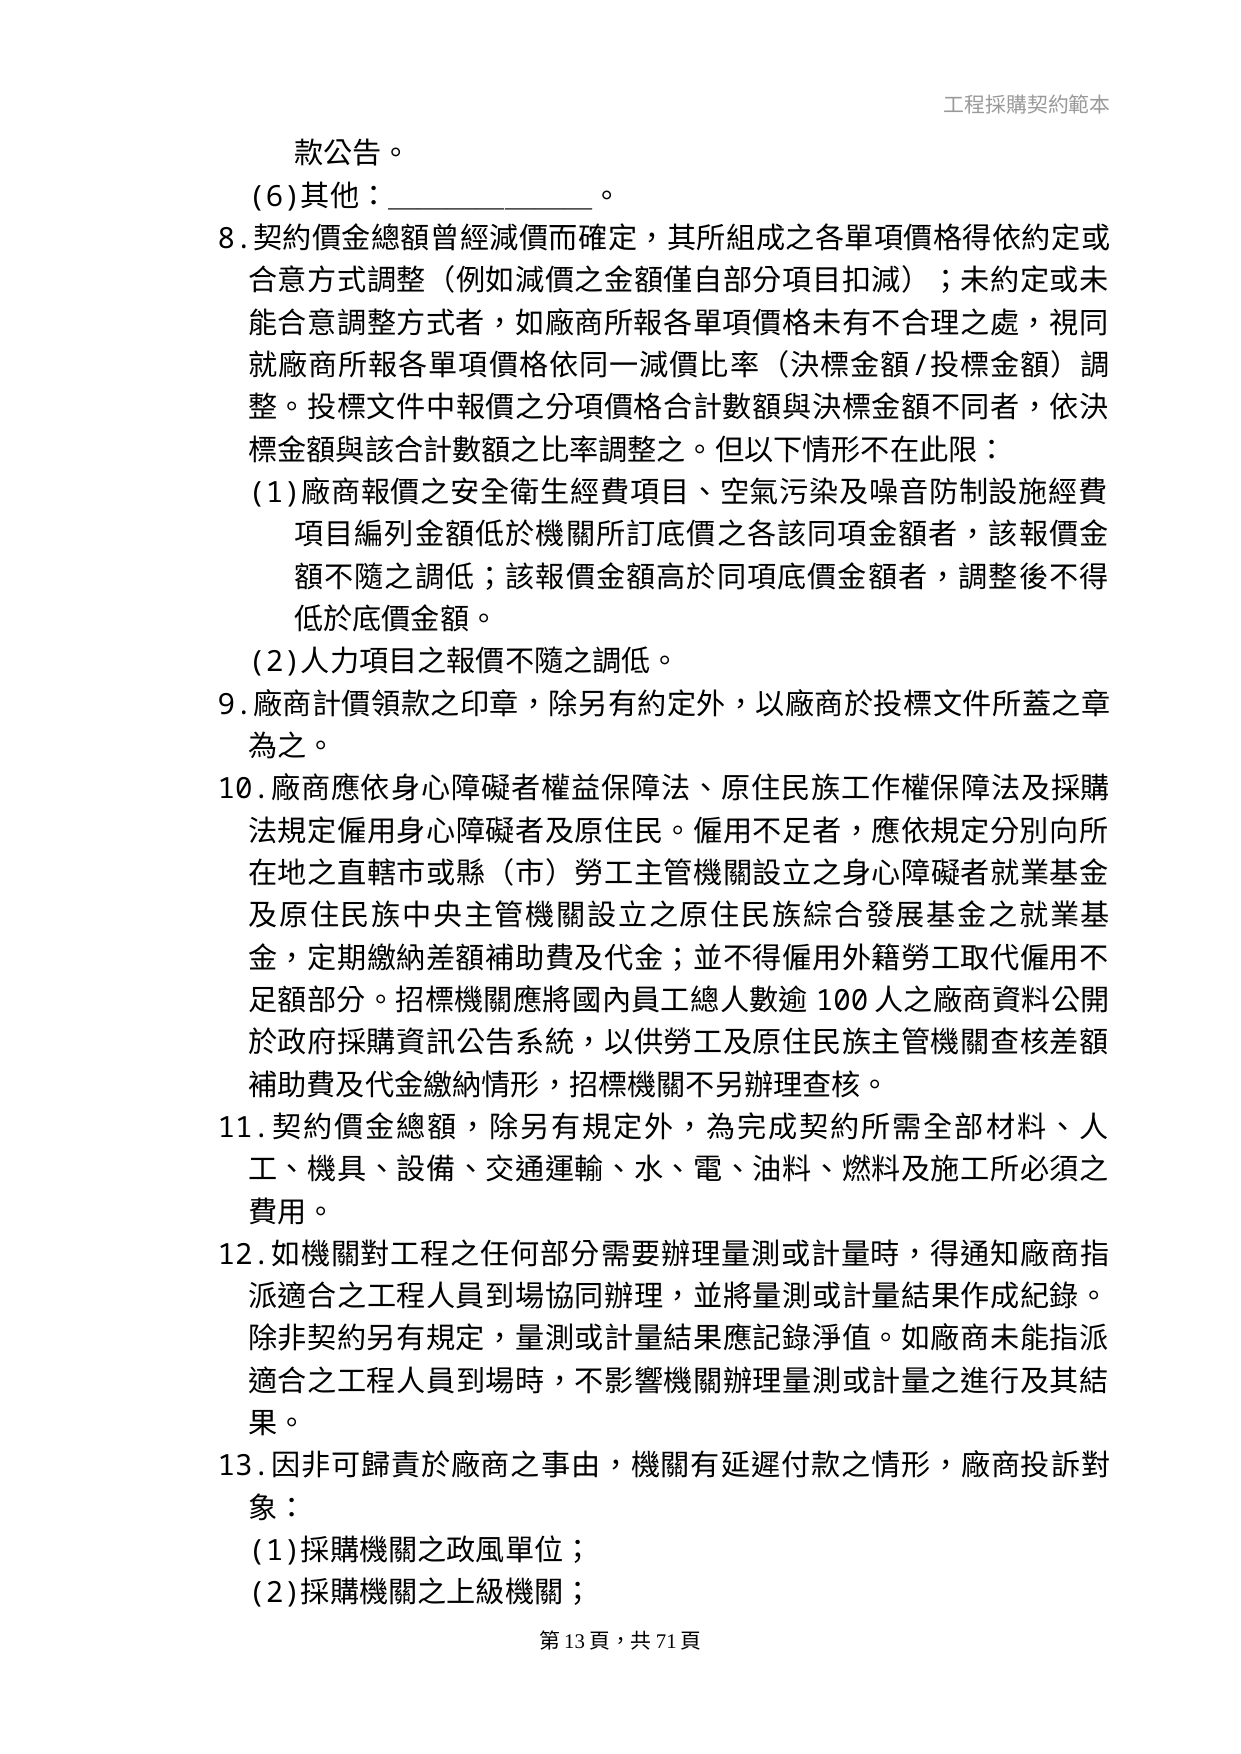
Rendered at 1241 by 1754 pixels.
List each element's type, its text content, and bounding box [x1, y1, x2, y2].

text (2)採購機關之上級機關； [248, 1569, 1110, 1611]
text (1)廠商報價之安全衛生經費項目、空氣污染及噪音防制設施經費項目編列金額低於機關所訂底價之各該同項金額者，該報價金額不隨之調低；該報價金額高於同項底價金額者，調整後不得低於底價金額。 [248, 468, 1110, 638]
text (2)人力項目之報價不隨之調低。 [248, 638, 1110, 680]
text 8.契約價金總額曾經減價而確定，其所組成之各單項價格得依約定或合意方式調整（例如減價之金額僅自部分項目扣減）；未約定或未能合意調整方式者，如廠商所報各單項價格未有不合理之處，視同就廠商所報各單項價格依同一減價比率（決標金額/投標金額）調整。投標文件中報價之分項價格合計數額與決標金額不同者，依決標金額與該合計數額之比率調整之。但以下情形不在此限： [217, 214, 1110, 468]
text (6)其他：＿＿＿＿＿＿＿。 [248, 172, 1110, 214]
text 13.因非可歸責於廠商之事由，機關有延遲付款之情形，廠商投訴對象： [217, 1442, 1110, 1527]
text 11.契約價金總額，除另有規定外，為完成契約所需全部材料、人工、機具、設備、交通運輸、水、電、油料、燃料及施工所必須之費用。 [217, 1103, 1110, 1230]
text 9.廠商計價領款之印章，除另有約定外，以廠商於投標文件所蓋之章為之。 [217, 680, 1110, 765]
text (1)採購機關之政風單位； [248, 1527, 1110, 1569]
text 12.如機關對工程之任何部分需要辦理量測或計量時，得通知廠商指派適合之工程人員到場協同辦理，並將量測或計量結果作成紀錄。除非契約另有規定，量測或計量結果應記錄淨值。如廠商未能指派適合之工程人員到場時，不影響機關辦理量測或計量之進行及其結果。 [217, 1230, 1110, 1442]
text 款公告。 [248, 130, 1110, 172]
text 10.廠商應依身心障礙者權益保障法、原住民族工作權保障法及採購法規定僱用身心障礙者及原住民。僱用不足者，應依規定分別向所在地之直轄市或縣（市）勞工主管機關設立之身心障礙者就業基金及原住民族中央主管機關設立之原住民族綜合發展基金之就業基金，定期繳納差額補助費及代金；並不得僱用外籍勞工取代僱用不足額部分。招標機關應將國內員工總人數逾100人之廠商資料公開於政府採購資訊公告系統，以供勞工及原住民族主管機關查核差額補助費及代金繳納情形，招標機關不另辦理查核。 [217, 765, 1110, 1103]
